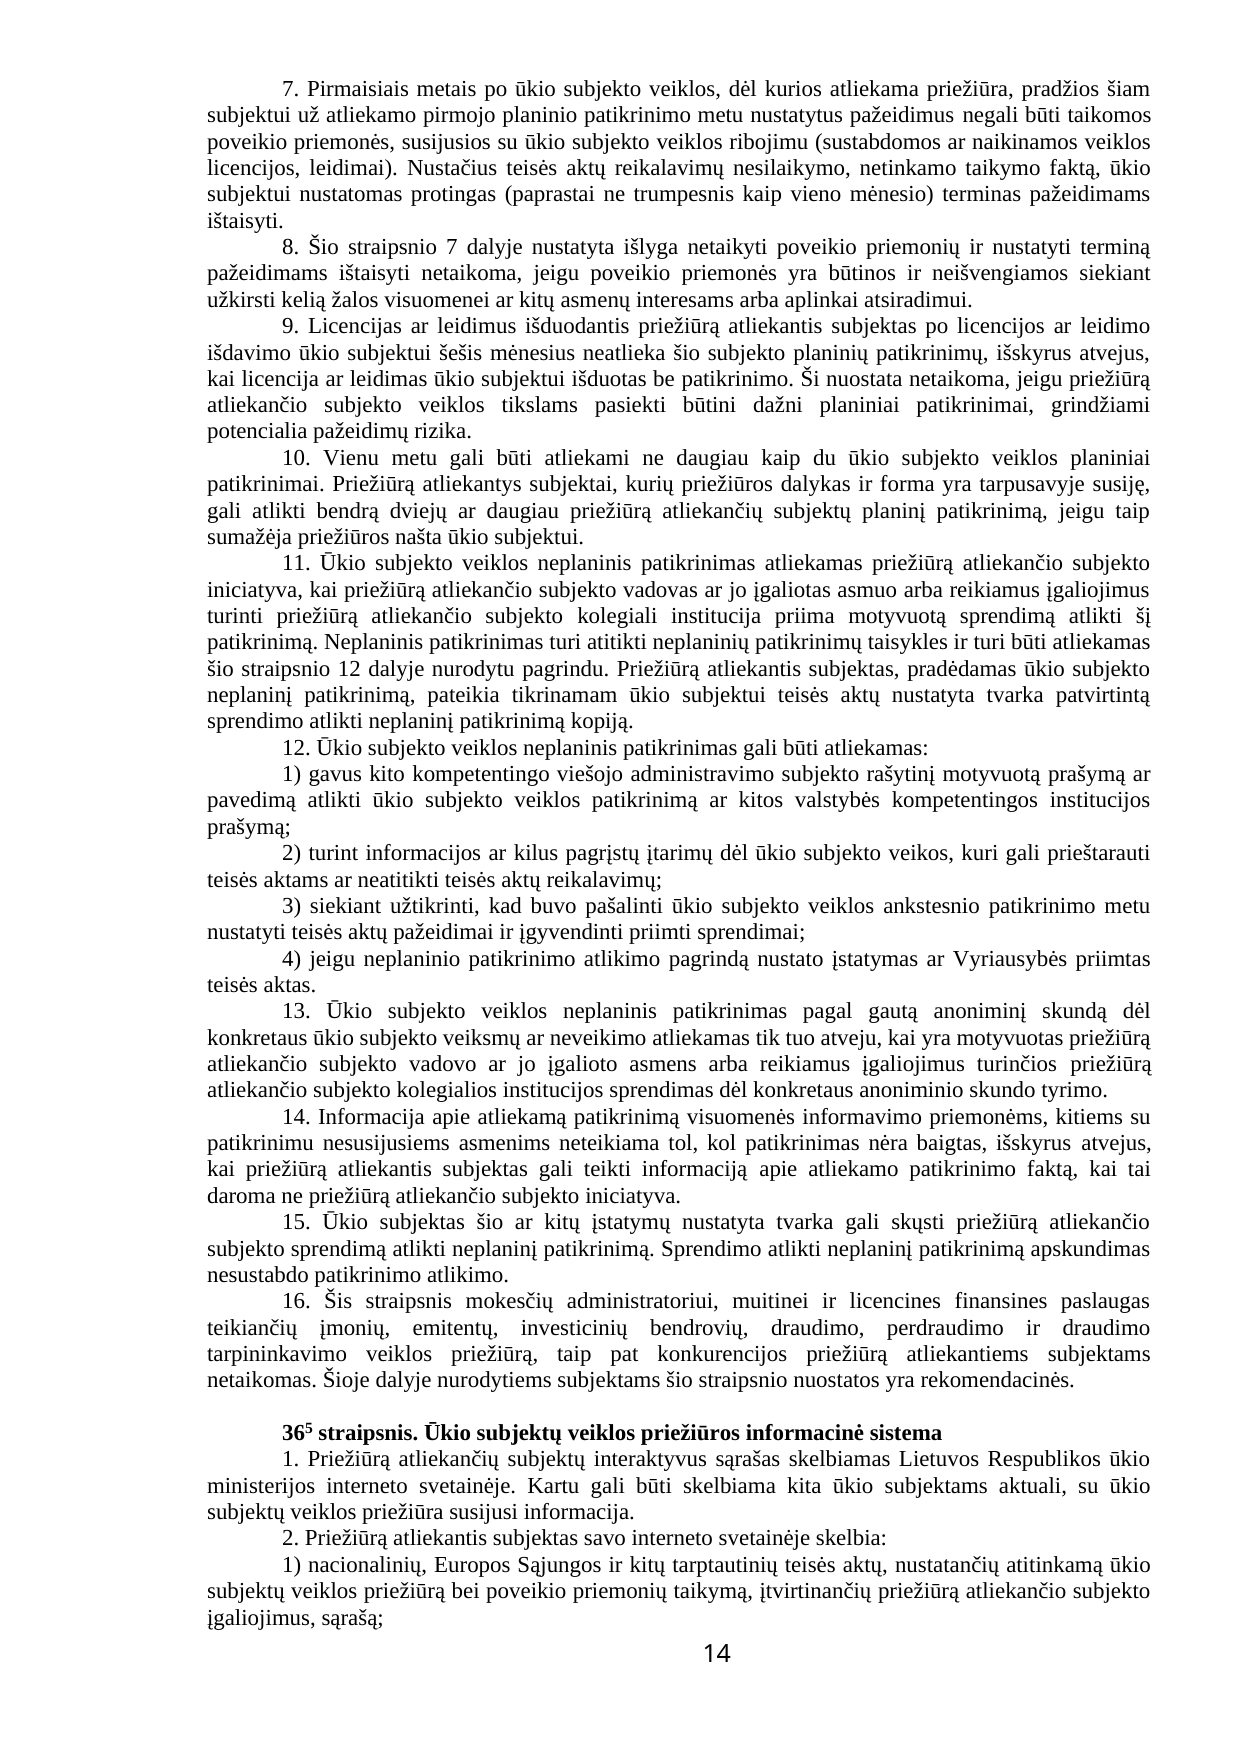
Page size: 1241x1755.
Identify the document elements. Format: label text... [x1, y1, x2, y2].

text 15. Ūkio subjektas šio ar kitų įstatymų nustatyta tvarka gali skųsti priežiūrą atliekančio subjekto sprendimą atlikti neplaninį patikrinimą. Sprendimo atlikti neplaninį patikrinimą apskundimas nesustabdo patikrinimo atlikimo. [207, 1208, 1152, 1287]
text 11. Ūkio subjekto veiklos neplaninis patikrinimas atliekamas priežiūrą atliekančio subjekto iniciatyva, kai priežiūrą atliekančio subjekto vadovas ar jo įgaliotas asmuo arba reikiamus įgaliojimus turinti priežiūrą atliekančio subjekto kolegiali institucija priima motyvuotą sprendimą atlikti šį patikrinimą. Neplaninis patikrinimas turi atitikti neplaninių patikrinimų taisykles ir turi būti atliekamas šio straipsnio 12 dalyje nurodytu pagrindu. Priežiūrą atliekantis subjektas, pradėdamas ūkio subjekto neplaninį patikrinimą, pateikia tikrinamam ūkio subjektui teisės aktų nustatyta tvarka patvirtintą sprendimo atlikti neplaninį patikrinimą kopiją. [207, 549, 1152, 734]
text 365 straipsnis. Ūkio subjektų veiklos priežiūros informacinė sistema [207, 1419, 1152, 1445]
text 16. Šis straipsnis mokesčių administratoriui, muitinei ir licencines finansines paslaugas teikiančių įmonių, emitentų, investicinių bendrovių, draudimo, perdraudimo ir draudimo tarpininkavimo veiklos priežiūrą, taip pat konkurencijos priežiūrą atliekantiems subjektams netaikomas. Šioje dalyje nurodytiems subjektams šio straipsnio nuostatos yra rekomendacinės. [207, 1287, 1152, 1393]
text 9. Licencijas ar leidimus išduodantis priežiūrą atliekantis subjektas po licencijos ar leidimo išdavimo ūkio subjektui šešis mėnesius neatlieka šio subjekto planinių patikrinimų, išskyrus atvejus, kai licencija ar leidimas ūkio subjektui išduotas be patikrinimo. Ši nuostata netaikoma, jeigu priežiūrą atliekančio subjekto veiklos tikslams pasiekti būtini dažni planiniai patikrinimai, grindžiami potencialia pažeidimų rizika. [207, 312, 1152, 444]
text 2. Priežiūrą atliekantis subjektas savo interneto svetainėje skelbia: [207, 1524, 1152, 1551]
text 1) nacionalinių, Europos Sąjungos ir kitų tarptautinių teisės aktų, nustatančių atitinkamą ūkio subjektų veiklos priežiūrą bei poveikio priemonių taikymą, įtvirtinančių priežiūrą atliekančio subjekto įgaliojimus, sąrašą; [207, 1551, 1152, 1630]
text 12. Ūkio subjekto veiklos neplaninis patikrinimas gali būti atliekamas: [207, 734, 1152, 760]
text 10. Vienu metu gali būti atliekami ne daugiau kaip du ūkio subjekto veiklos planiniai patikrinimai. Priežiūrą atliekantys subjektai, kurių priežiūros dalykas ir forma yra tarpusavyje susiję, gali atlikti bendrą dviejų ar daugiau priežiūrą atliekančių subjektų planinį patikrinimą, jeigu taip sumažėja priežiūros našta ūkio subjektui. [207, 444, 1152, 549]
text 13. Ūkio subjekto veiklos neplaninis patikrinimas pagal gautą anoniminį skundą dėl konkretaus ūkio subjekto veiksmų ar neveikimo atliekamas tik tuo atveju, kai yra motyvuotas priežiūrą atliekančio subjekto vadovo ar jo įgalioto asmens arba reikiamus įgaliojimus turinčios priežiūrą atliekančio subjekto kolegialios institucijos sprendimas dėl konkretaus anoniminio skundo tyrimo. [207, 997, 1152, 1103]
text 7. Pirmaisiais metais po ūkio subjekto veiklos, dėl kurios atliekama priežiūra, pradžios šiam subjektui už atliekamo pirmojo planinio patikrinimo metu nustatytus pažeidimus negali būti taikomos poveikio priemonės, susijusios su ūkio subjekto veiklos ribojimu (sustabdomos ar naikinamos veiklos licencijos, leidimai). Nustačius teisės aktų reikalavimų nesilaikymo, netinkamo taikymo faktą, ūkio subjektui nustatomas protingas (paprastai ne trumpesnis kaip vieno mėnesio) terminas pažeidimams ištaisyti. [207, 75, 1152, 233]
text 14. Informacija apie atliekamą patikrinimą visuomenės informavimo priemonėms, kitiems su patikrinimu nesusijusiems asmenims neteikiama tol, kol patikrinimas nėra baigtas, išskyrus atvejus, kai priežiūrą atliekantis subjektas gali teikti informaciją apie atliekamo patikrinimo faktą, kai tai daroma ne priežiūrą atliekančio subjekto iniciatyva. [207, 1103, 1152, 1208]
text 1. Priežiūrą atliekančių subjektų interaktyvus sąrašas skelbiamas Lietuvos Respublikos ūkio ministerijos interneto svetainėje. Kartu gali būti skelbiama kita ūkio subjektams aktuali, su ūkio subjektų veiklos priežiūra susijusi informacija. [207, 1445, 1152, 1524]
text 2) turint informacijos ar kilus pagrįstų įtarimų dėl ūkio subjekto veikos, kuri gali prieštarauti teisės aktams ar neatitikti teisės aktų reikalavimų; [207, 839, 1152, 892]
text 1) gavus kito kompetentingo viešojo administravimo subjekto rašytinį motyvuotą prašymą ar pavedimą atlikti ūkio subjekto veiklos patikrinimą ar kitos valstybės kompetentingos institucijos prašymą; [207, 760, 1152, 839]
text 3) siekiant užtikrinti, kad buvo pašalinti ūkio subjekto veiklos ankstesnio patikrinimo metu nustatyti teisės aktų pažeidimai ir įgyvendinti priimti sprendimai; [207, 892, 1152, 945]
text 8. Šio straipsnio 7 dalyje nustatyta išlyga netaikyti poveikio priemonių ir nustatyti terminą pažeidimams ištaisyti netaikoma, jeigu poveikio priemonės yra būtinos ir neišvengiamos siekiant užkirsti kelią žalos visuomenei ar kitų asmenų interesams arba aplinkai atsiradimui. [207, 233, 1152, 312]
text 4) jeigu neplaninio patikrinimo atlikimo pagrindą nustato įstatymas ar Vyriausybės priimtas teisės aktas. [207, 945, 1152, 997]
